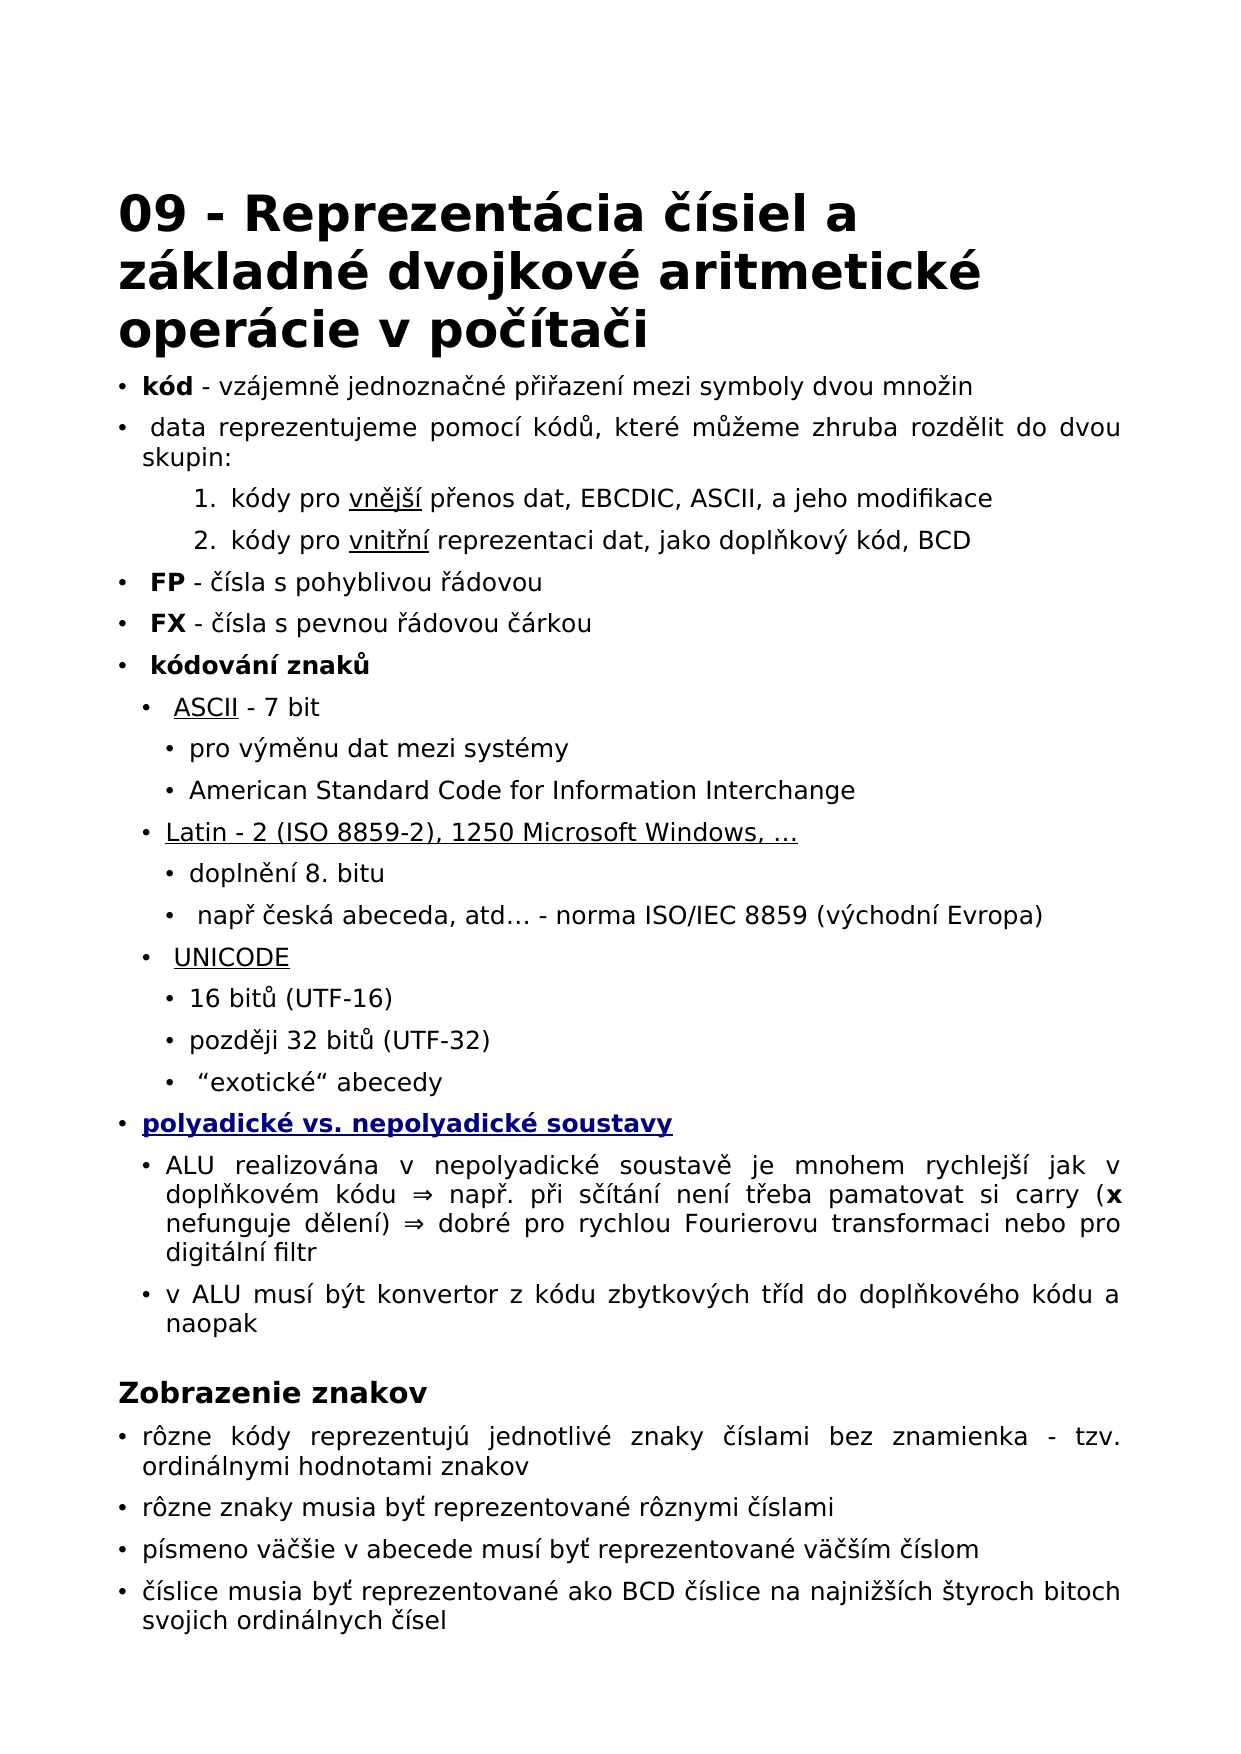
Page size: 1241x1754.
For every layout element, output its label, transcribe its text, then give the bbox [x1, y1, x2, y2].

list kódy pro vnější přenos dat, EBCDIC, ASCII, a jeho modifikace [193, 484, 1122, 514]
list polyadické vs. nepolyadické soustavy [118, 1109, 1122, 1139]
list doplnění 8. bitu [165, 859, 1122, 889]
list rôzne znaky musia byť reprezentované rôznymi číslami [118, 1493, 1122, 1523]
list např česká abeceda, atd… - norma ISO/IEC 8859 (východní Evropa) [165, 901, 1122, 930]
list v ALU musí být konvertor z kódu zbytkových tříd do doplňkového kódu a naopak [142, 1280, 1122, 1339]
list American Standard Code for Information Interchange [165, 776, 1122, 805]
list “exotické“ abecedy [165, 1068, 1122, 1097]
list číslice musia byť reprezentované ako BCD číslice na najnižších štyroch bitoch svojich ordinálnych čísel [118, 1577, 1122, 1635]
list ASCII - 7 bit [142, 693, 1122, 722]
list data reprezentujeme pomocí kódů, které můžeme zhruba rozdělit do dvou skupin: [118, 414, 1122, 472]
list rôzne kódy reprezentujú jednotlivé znaky číslami bez znamienka - tzv. ordinálnymi hodnotami znakov [118, 1423, 1122, 1481]
list FP - čísla s pohyblivou řádovou [118, 568, 1122, 597]
list písmeno väčšie v abecede musí byť reprezentované väčším číslom [118, 1535, 1122, 1564]
subtitle Zobrazenie znakov [118, 1376, 1122, 1410]
list ALU realizována v nepolyadické soustavě je mnohem rychlejší jak v doplňkovém kódu ⇒ např. při sčítání není třeba pamatovat si carry (x nefunguje dělení) ⇒ dobré pro rychlou Fourierovu transformaci nebo pro digitální filtr [142, 1151, 1122, 1268]
list později 32 bitů (UTF-32) [165, 1026, 1122, 1055]
list FX - čísla s pevnou řádovou čárkou [118, 609, 1122, 639]
list kódování znaků [118, 651, 1122, 680]
list kódy pro vnitřní reprezentaci dat, jako doplňkový kód, BCD [193, 526, 1122, 555]
list kód - vzájemně jednoznačné přiřazení mezi symboly dvou množin [118, 372, 1122, 401]
list pro výměnu dat mezi systémy [165, 734, 1122, 764]
list UNICODE [142, 943, 1122, 972]
list Latin - 2 (ISO 8859-2), 1250 Microsoft Windows, … [142, 818, 1122, 847]
list 16 bitů (UTF-16) [165, 984, 1122, 1014]
subtitle 09 - Reprezentácia čísiel a základné dvojkové aritmetické operácie v počítači [118, 185, 1122, 359]
